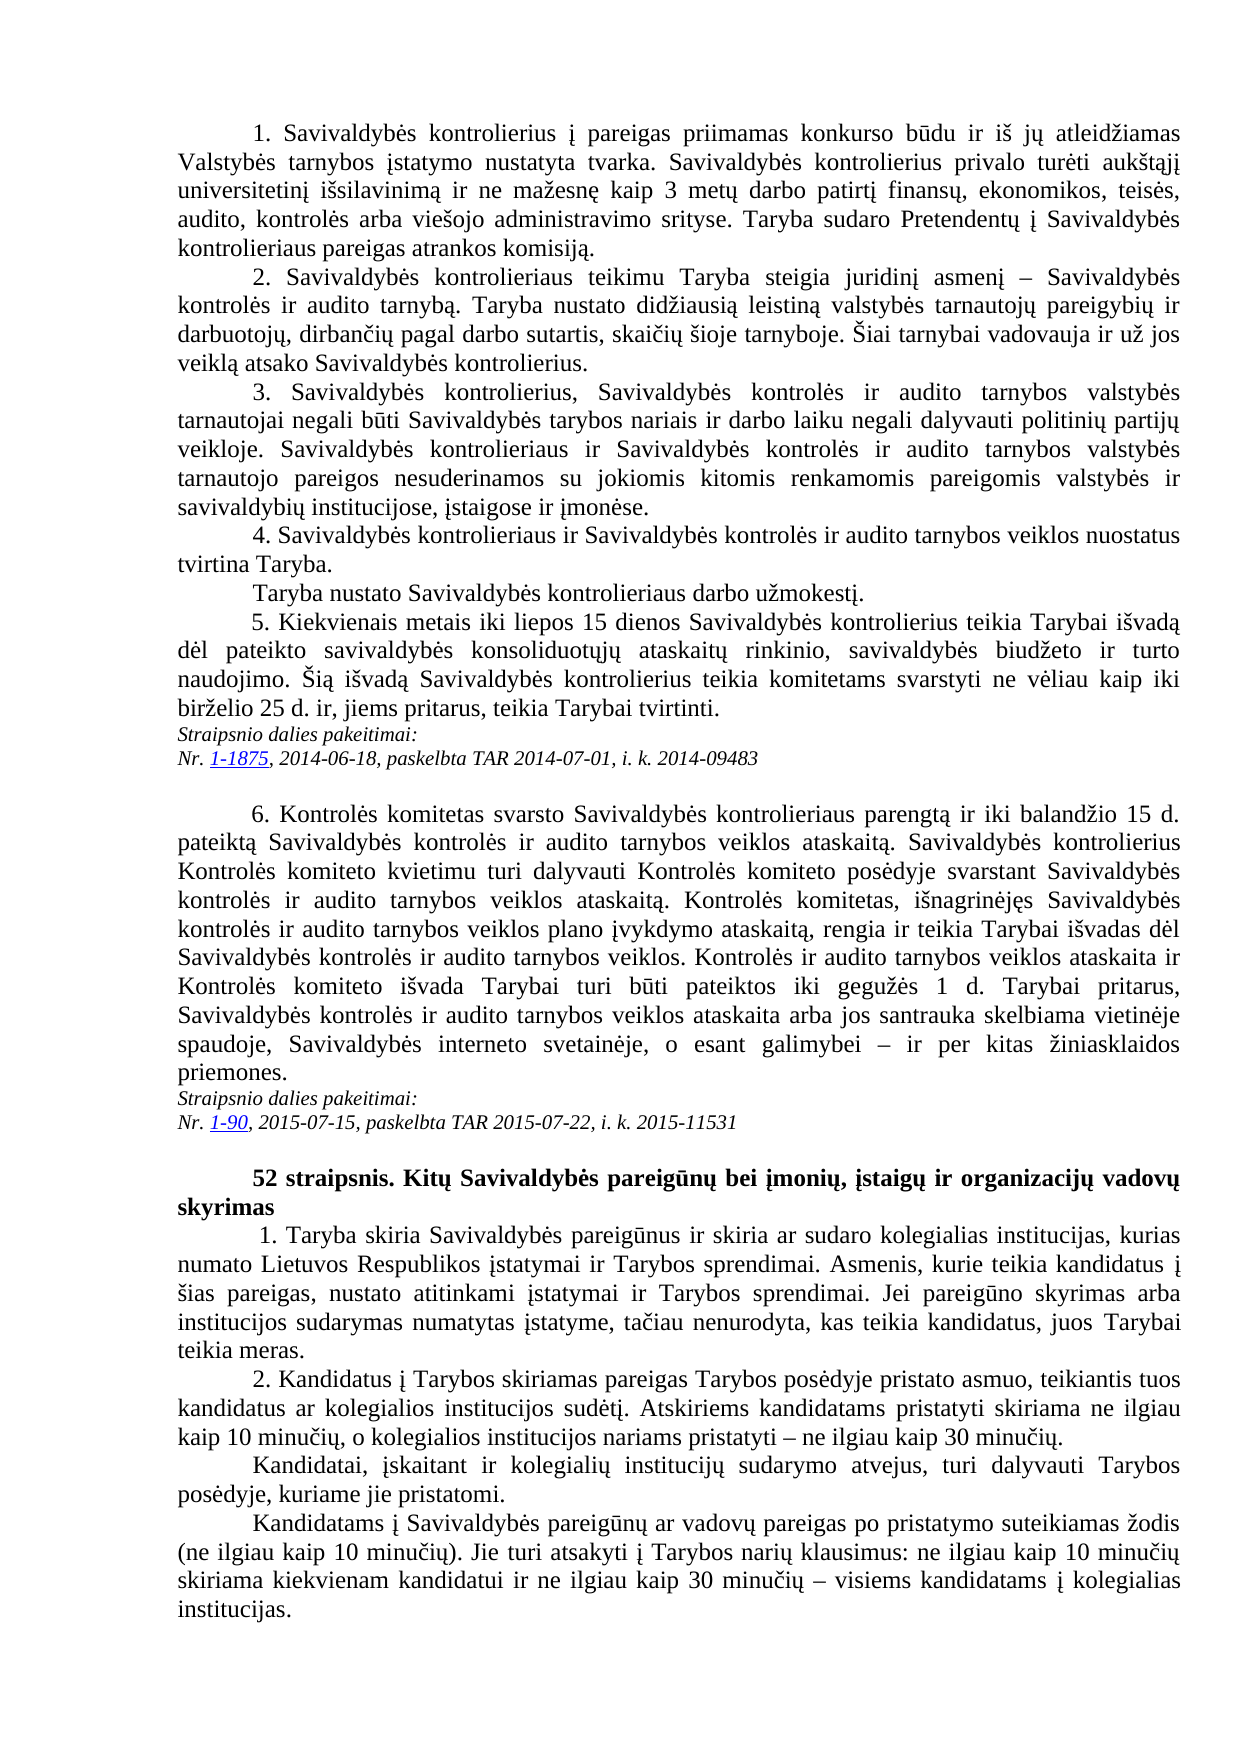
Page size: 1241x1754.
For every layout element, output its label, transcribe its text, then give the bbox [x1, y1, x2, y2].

text 3. Savivaldybės kontrolierius, Savivaldybės kontrolės ir audito tarnybos valstybės tarnautojai negali būti Savivaldybės tarybos nariais ir darbo laiku negali dalyvauti politinių partijų veikloje. Savivaldybės kontrolieriaus ir Savivaldybės kontrolės ir audito tarnybos valstybės tarnautojo pareigos nesuderinamos su jokiomis kitomis renkamomis pareigomis valstybės ir savivaldybių institucijose, įstaigose ir įmonėse. [177, 377, 1181, 521]
text 1. Savivaldybės kontrolierius į pareigas priimamas konkurso būdu ir iš jų atleidžiamas Valstybės tarnybos įstatymo nustatyta tvarka. Savivaldybės kontrolierius privalo turėti aukštąjį universitetinį išsilavinimą ir ne mažesnę kaip 3 metų darbo patirtį finansų, ekonomikos, teisės, audito, kontrolės arba viešojo administravimo srityse. Taryba sudaro Pretendentų į Savivaldybės kontrolieriaus pareigas atrankos komisiją. [177, 118, 1181, 262]
text 5. Kiekvienais metais iki liepos 15 dienos Savivaldybės kontrolierius teikia Tarybai išvadą dėl pateikto savivaldybės konsoliduotųjų ataskaitų rinkinio, savivaldybės biudžeto ir turto naudojimo. Šią išvadą Savivaldybės kontrolierius teikia komitetams svarstyti ne vėliau kaip iki birželio 25 d. ir, jiems pritarus, teikia Tarybai tvirtinti. [177, 607, 1181, 722]
text 2. Kandidatus į Tarybos skiriamas pareigas Tarybos posėdyje pristato asmuo, teikiantis tuos kandidatus ar kolegialios institucijos sudėtį. Atskiriems kandidatams pristatyti skiriama ne ilgiau kaip 10 minučių, o kolegialios institucijos nariams pristatyti – ne ilgiau kaip 30 minučių. [177, 1364, 1181, 1451]
text Kandidatams į Savivaldybės pareigūnų ar vadovų pareigas po pristatymo suteikiamas žodis (ne ilgiau kaip 10 minučių). Jie turi atsakyti į Tarybos narių klausimus: ne ilgiau kaip 10 minučių skiriama kiekvienam kandidatui ir ne ilgiau kaip 30 minučių – visiems kandidatams į kolegialias institucijas. [177, 1508, 1181, 1623]
text Nr. 1-1875, 2014-06-18, paskelbta TAR 2014-07-01, i. k. 2014-09483 [177, 746, 1181, 770]
text Straipsnio dalies pakeitimai: [177, 722, 1181, 746]
text 4. Savivaldybės kontrolieriaus ir Savivaldybės kontrolės ir audito tarnybos veiklos nuostatus tvirtina Taryba. [177, 521, 1181, 578]
text 52 straipsnis. Kitų Savivaldybės pareigūnų bei įmonių, įstaigų ir organizacijų vadovų skyrimas [177, 1163, 1181, 1221]
text 2. Savivaldybės kontrolieriaus teikimu Taryba steigia juridinį asmenį – Savivaldybės kontrolės ir audito tarnybą. Taryba nustato didžiausią leistiną valstybės tarnautojų pareigybių ir darbuotojų, dirbančių pagal darbo sutartis, skaičių šioje tarnyboje. Šiai tarnybai vadovauja ir už jos veiklą atsako Savivaldybės kontrolierius. [177, 262, 1181, 377]
text 1. Taryba skiria Savivaldybės pareigūnus ir skiria ar sudaro kolegialias institucijas, kurias numato Lietuvos Respublikos įstatymai ir Tarybos sprendimai. Asmenis, kurie teikia kandidatus į šias pareigas, nustato atitinkami įstatymai ir Tarybos sprendimai. Jei pareigūno skyrimas arba institucijos sudarymas numatytas įstatyme, tačiau nenurodyta, kas teikia kandidatus, juos Tarybai teikia meras. [177, 1221, 1181, 1364]
text 6. Kontrolės komitetas svarsto Savivaldybės kontrolieriaus parengtą ir iki balandžio 15 d. pateiktą Savivaldybės kontrolės ir audito tarnybos veiklos ataskaitą. Savivaldybės kontrolierius Kontrolės komiteto kvietimu turi dalyvauti Kontrolės komiteto posėdyje svarstant Savivaldybės kontrolės ir audito tarnybos veiklos ataskaitą. Kontrolės komitetas, išnagrinėjęs Savivaldybės kontrolės ir audito tarnybos veiklos plano įvykdymo ataskaitą, rengia ir teikia Tarybai išvadas dėl Savivaldybės kontrolės ir audito tarnybos veiklos. Kontrolės ir audito tarnybos veiklos ataskaita ir Kontrolės komiteto išvada Tarybai turi būti pateiktos iki gegužės 1 d. Tarybai pritarus, Savivaldybės kontrolės ir audito tarnybos veiklos ataskaita arba jos santrauka skelbiama vietinėje spaudoje, Savivaldybės interneto svetainėje, o esant galimybei – ir per kitas žiniasklaidos priemones. [177, 799, 1181, 1086]
text Kandidatai, įskaitant ir kolegialių institucijų sudarymo atvejus, turi dalyvauti Tarybos posėdyje, kuriame jie pristatomi. [177, 1451, 1181, 1508]
text Straipsnio dalies pakeitimai: [177, 1086, 1181, 1110]
text Nr. 1-90, 2015-07-15, paskelbta TAR 2015-07-22, i. k. 2015-11531 [177, 1110, 1181, 1134]
text Taryba nustato Savivaldybės kontrolieriaus darbo užmokestį. [177, 578, 1181, 607]
